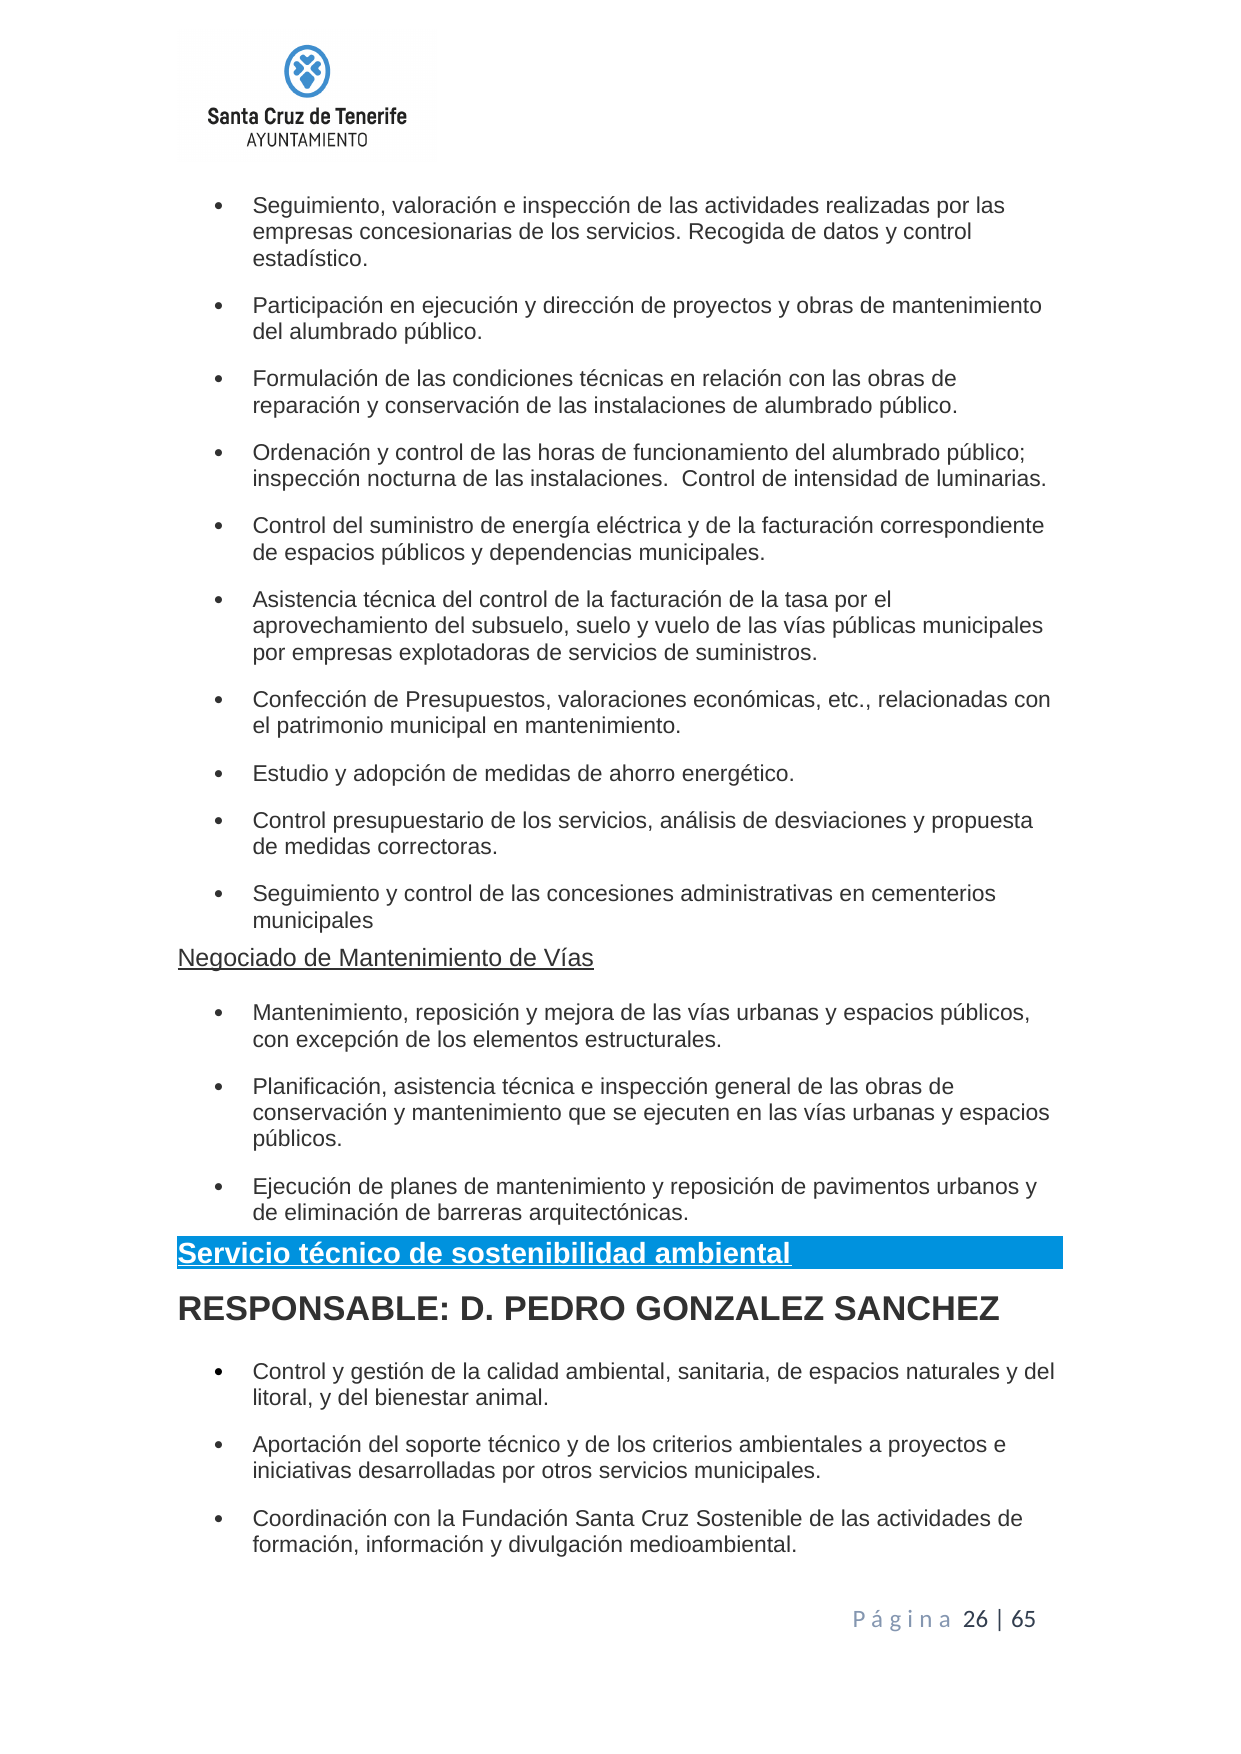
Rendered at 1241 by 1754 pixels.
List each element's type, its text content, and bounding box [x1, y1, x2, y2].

list Planificación, asistencia técnica e inspección general de las obras de conservación y mantenimiento que se ejecuten en las vías urbanas y espacios públicos. [215, 1073, 1063, 1152]
list Formulación de las condiciones técnicas en relación con las obras de reparación y conservación de las instalaciones de alumbrado público. [215, 365, 1063, 418]
list Ordenación y control de las horas de funcionamiento del alumbrado público; inspección nocturna de las instalaciones. Control de intensidad de luminarias. [215, 439, 1063, 492]
list Mantenimiento, reposición y mejora de las vías urbanas y espacios públicos, con excepción de los elementos estructurales. [215, 999, 1063, 1052]
subtitle Servicio técnico de sostenibilidad ambiental [177, 1236, 1063, 1269]
list Seguimiento y control de las concesiones administrativas en cementerios municipales [215, 880, 1063, 933]
list Asistencia técnica del control de la facturación de la tasa por el aprovechamiento del subsuelo, suelo y vuelo de las vías públicas municipales por empresas explotadoras de servicios de suministros. [215, 586, 1063, 665]
text Negociado de Mantenimiento de Vías [177, 943, 1063, 972]
list Estudio y adopción de medidas de ahorro energético. [215, 759, 1063, 786]
list Ejecución de planes de mantenimiento y reposición de pavimentos urbanos y de eliminación de barreras arquitectónicas. [215, 1173, 1063, 1225]
subtitle RESPONSABLE: D. PEDRO GONZALEZ SANCHEZ [177, 1288, 1063, 1328]
list Seguimiento, valoración e inspección de las actividades realizadas por las empresas concesionarias de los servicios. Recogida de datos y control estadístico. [215, 192, 1063, 271]
list Control presupuestario de los servicios, análisis de desviaciones y propuesta de medidas correctoras. [215, 807, 1063, 859]
list Control y gestión de la calidad ambiental, sanitaria, de espacios naturales y del litoral, y del bienestar animal. [215, 1358, 1063, 1410]
list Coordinación con la Fundación Santa Cruz Sostenible de las actividades de formación, información y divulgación medioambiental. [215, 1505, 1063, 1557]
list Participación en ejecución y dirección de proyectos y obras de mantenimiento del alumbrado público. [215, 292, 1063, 344]
list Control del suministro de energía eléctrica y de la facturación correspondiente de espacios públicos y dependencias municipales. [215, 512, 1063, 565]
list Confección de Presupuestos, valoraciones económicas, etc., relacionadas con el patrimonio municipal en mantenimiento. [215, 686, 1063, 739]
list Aportación del soporte técnico y de los criterios ambientales a proyectos e iniciativas desarrolladas por otros servicios municipales. [215, 1431, 1063, 1484]
